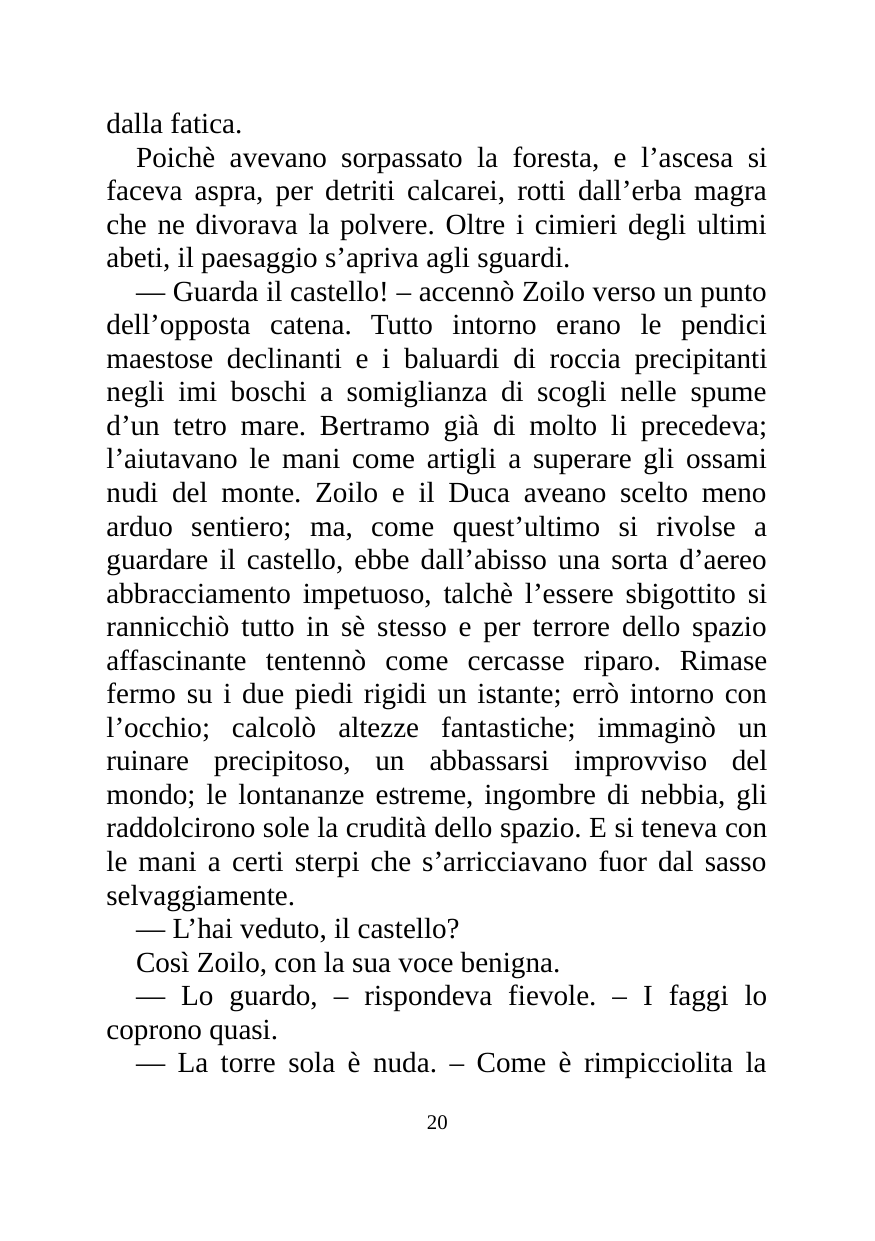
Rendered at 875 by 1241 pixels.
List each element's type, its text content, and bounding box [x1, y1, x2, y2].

text — L’hai veduto, il castello? [106, 911, 768, 945]
text Poichè avevano sorpassato la foresta, e l’ascesa si faceva aspra, per detriti calcarei, rotti dall’erba magra che ne divorava la polvere. Oltre i cimieri degli ultimi abeti, il paesaggio s’apriva agli sguardi. [106, 140, 768, 274]
text — La torre sola è nuda. – Come è rimpicciolita la [106, 1045, 768, 1079]
text — Lo guardo, – rispondeva fievole. – I faggi lo coprono quasi. [106, 978, 768, 1045]
text dalla fatica. [106, 106, 768, 140]
text Così Zoilo, con la sua voce benigna. [106, 945, 768, 978]
text — Guarda il castello! – accennò Zoilo verso un punto dell’opposta catena. Tutto intorno erano le pendici maestose declinanti e i baluardi di roccia precipitanti negli imi boschi a somiglianza di scogli nelle spume d’un tetro mare. Bertramo già di molto li precedeva; l’aiutavano le mani come artigli a superare gli ossami nudi del monte. Zoilo e il Duca aveano scelto meno arduo sentiero; ma, come quest’ultimo si rivolse a guardare il castello, ebbe dall’abisso una sorta d’aereo abbracciamento impetuoso, talchè l’essere sbigottito si rannicchiò tutto in sè stesso e per terrore dello spazio affascinante tentennò come cercasse riparo. Rimase fermo su i due piedi rigidi un istante; errò intorno con l’occhio; calcolò altezze fantastiche; immaginò un ruinare precipitoso, un abbassarsi improvviso del mondo; le lontananze estreme, ingombre di nebbia, gli raddolcirono sole la crudità dello spazio. E si teneva con le mani a certi sterpi che s’arricciavano fuor dal sasso selvaggiamente. [106, 274, 768, 911]
